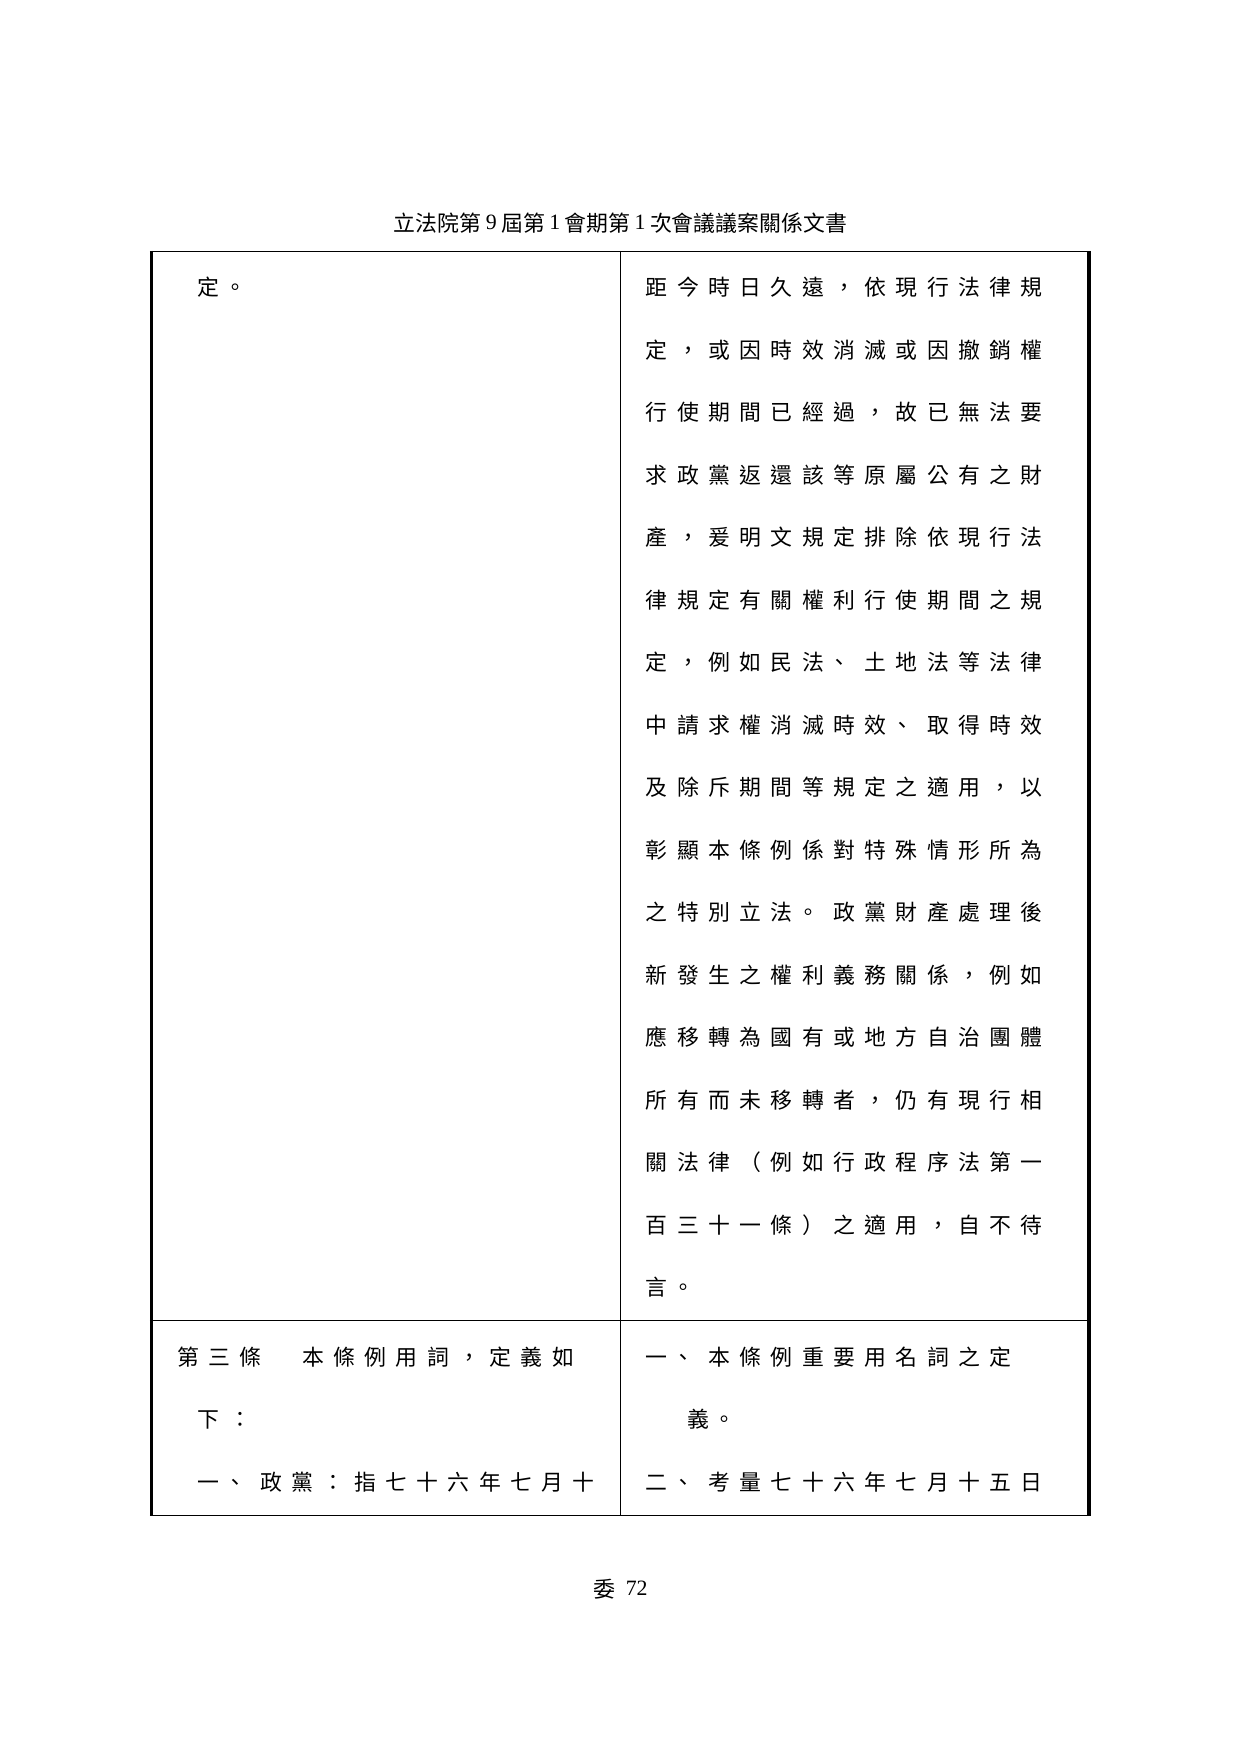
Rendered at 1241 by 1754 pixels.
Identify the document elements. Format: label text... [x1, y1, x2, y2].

table_cell 距今時日久遠，依現行法律規定，或因時效消滅或因撤銷權行使期間已經過，故已無法要求政黨返還該等原屬公有之財產，爰明文規定排除依現行法律規定有關權利行使期間之規定，例如民法、土地法等法律中請求權消滅時效、取得時效及除斥期間等規定之適用，以彰顯本條例係對特殊情形所為之特別立法。政黨財產處理後新發生之權利義務關係，例如應移轉為國有或地方自治團體所有而未移轉者，仍有現行相關法律（例如行政程序法第一百三十一條）之適用，自不待言。 [621, 252, 1087, 1320]
table_cell 定。 [153, 252, 620, 1320]
table_cell 一、本條例重要用名詞之定義。 二、考量七十六年七月十五日 [621, 1321, 1087, 1514]
table_cell 第三條 本條例用詞，定義如下： 一、政黨：指七十六年七月十 [153, 1321, 620, 1514]
